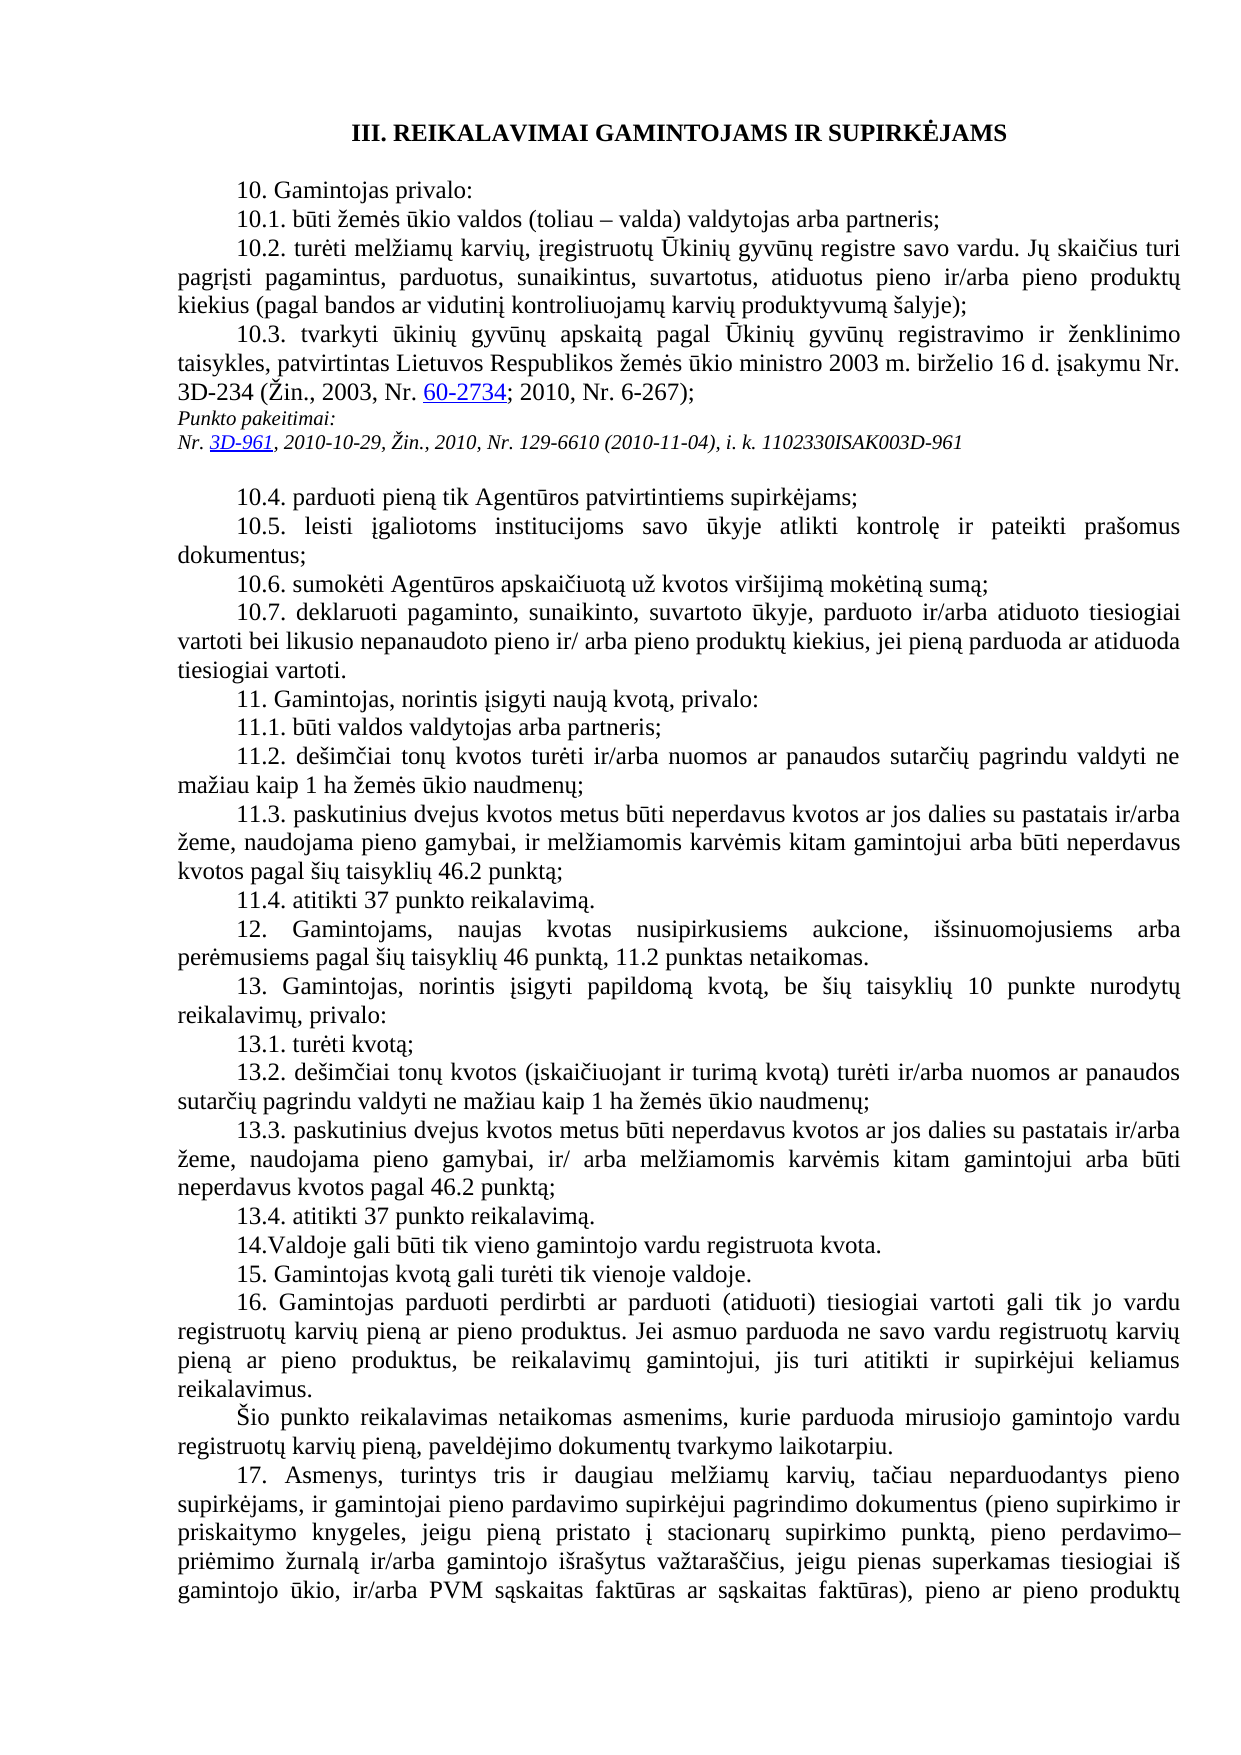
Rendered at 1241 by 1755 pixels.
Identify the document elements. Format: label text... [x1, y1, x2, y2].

text III. REIKALAVIMAI GAMINTOJAMS IR SUPIRKĖJAMS [177, 118, 1181, 147]
text 10.1. būti žemės ūkio valdos (toliau – valda) valdytojas arba partneris; [177, 204, 1181, 233]
text 12. Gamintojams, naujas kvotas nusipirkusiems aukcione, išsinuomojusiems arba perėmusiems pagal šių taisyklių 46 punktą, 11.2 punktas netaikomas. [177, 914, 1181, 971]
text 11.1. būti valdos valdytojas arba partneris; [177, 712, 1181, 741]
text 14.Valdoje gali būti tik vieno gamintojo vardu registruota kvota. [177, 1230, 1181, 1259]
text 10.6. sumokėti Agentūros apskaičiuotą už kvotos viršijimą mokėtiną sumą; [177, 569, 1181, 597]
text 16. Gamintojas parduoti perdirbti ar parduoti (atiduoti) tiesiogiai vartoti gali tik jo vardu registruotų karvių pieną ar pieno produktus. Jei asmuo parduoda ne savo vardu registruotų karvių pieną ar pieno produktus, be reikalavimų gamintojui, jis turi atitikti ir supirkėjui keliamus reikalavimus. [177, 1287, 1181, 1402]
text 10.2. turėti melžiamų karvių, įregistruotų Ūkinių gyvūnų registre savo vardu. Jų skaičius turi pagrįsti pagamintus, parduotus, sunaikintus, suvartotus, atiduotus pieno ir/arba pieno produktų kiekius (pagal bandos ar vidutinį kontroliuojamų karvių produktyvumą šalyje); [177, 233, 1181, 319]
text 11.4. atitikti 37 punkto reikalavimą. [177, 885, 1181, 914]
text 11. Gamintojas, norintis įsigyti naują kvotą, privalo: [177, 684, 1181, 712]
text 13.3. paskutinius dvejus kvotos metus būti neperdavus kvotos ar jos dalies su pastatais ir/arba žeme, naudojama pieno gamybai, ir/ arba melžiamomis karvėmis kitam gamintojui arba būti neperdavus kvotos pagal 46.2 punktą; [177, 1115, 1181, 1201]
text 15. Gamintojas kvotą gali turėti tik vienoje valdoje. [177, 1259, 1181, 1287]
text 17. Asmenys, turintys tris ir daugiau melžiamų karvių, tačiau neparduodantys pieno supirkėjams, ir gamintojai pieno pardavimo supirkėjui pagrindimo dokumentus (pieno supirkimo ir priskaitymo knygeles, jeigu pieną pristato į stacionarų supirkimo punktą, pieno perdavimo–priėmimo žurnalą ir/arba gamintojo išrašytus važtaraščius, jeigu pienas superkamas tiesiogiai iš gamintojo ūkio, ir/arba PVM sąskaitas faktūras ar sąskaitas faktūras), pieno ar pieno produktų [177, 1460, 1181, 1604]
text 10. Gamintojas privalo: [177, 176, 1181, 204]
text 11.3. paskutinius dvejus kvotos metus būti neperdavus kvotos ar jos dalies su pastatais ir/arba žeme, naudojama pieno gamybai, ir melžiamomis karvėmis kitam gamintojui arba būti neperdavus kvotos pagal šių taisyklių 46.2 punktą; [177, 799, 1181, 885]
text 13.2. dešimčiai tonų kvotos (įskaičiuojant ir turimą kvotą) turėti ir/arba nuomos ar panaudos sutarčių pagrindu valdyti ne mažiau kaip 1 ha žemės ūkio naudmenų; [177, 1057, 1181, 1115]
text 13. Gamintojas, norintis įsigyti papildomą kvotą, be šių taisyklių 10 punkte nurodytų reikalavimų, privalo: [177, 971, 1181, 1029]
text 10.7. deklaruoti pagaminto, sunaikinto, suvartoto ūkyje, parduoto ir/arba atiduoto tiesiogiai vartoti bei likusio nepanaudoto pieno ir/ arba pieno produktų kiekius, jei pieną parduoda ar atiduoda tiesiogiai vartoti. [177, 597, 1181, 684]
text Punkto pakeitimai: [177, 406, 1181, 430]
text 10.3. tvarkyti ūkinių gyvūnų apskaitą pagal Ūkinių gyvūnų registravimo ir ženklinimo taisykles, patvirtintas Lietuvos Respublikos žemės ūkio ministro 2003 m. birželio 16 d. įsakymu Nr. 3D-234 (Žin., 2003, Nr. 60-2734; 2010, Nr. 6-267); [177, 319, 1181, 406]
text 13.4. atitikti 37 punkto reikalavimą. [177, 1201, 1181, 1230]
text 10.5. leisti įgaliotoms institucijoms savo ūkyje atlikti kontrolę ir pateikti prašomus dokumentus; [177, 511, 1181, 569]
text Nr. 3D-961, 2010-10-29, Žin., 2010, Nr. 129-6610 (2010-11-04), i. k. 1102330ISAK003D-961 [177, 430, 1181, 454]
text Šio punkto reikalavimas netaikomas asmenims, kurie parduoda mirusiojo gamintojo vardu registruotų karvių pieną, paveldėjimo dokumentų tvarkymo laikotarpiu. [177, 1402, 1181, 1460]
text 13.1. turėti kvotą; [177, 1029, 1181, 1057]
text 10.4. parduoti pieną tik Agentūros patvirtintiems supirkėjams; [177, 482, 1181, 511]
text 11.2. dešimčiai tonų kvotos turėti ir/arba nuomos ar panaudos sutarčių pagrindu valdyti ne mažiau kaip 1 ha žemės ūkio naudmenų; [177, 741, 1181, 799]
